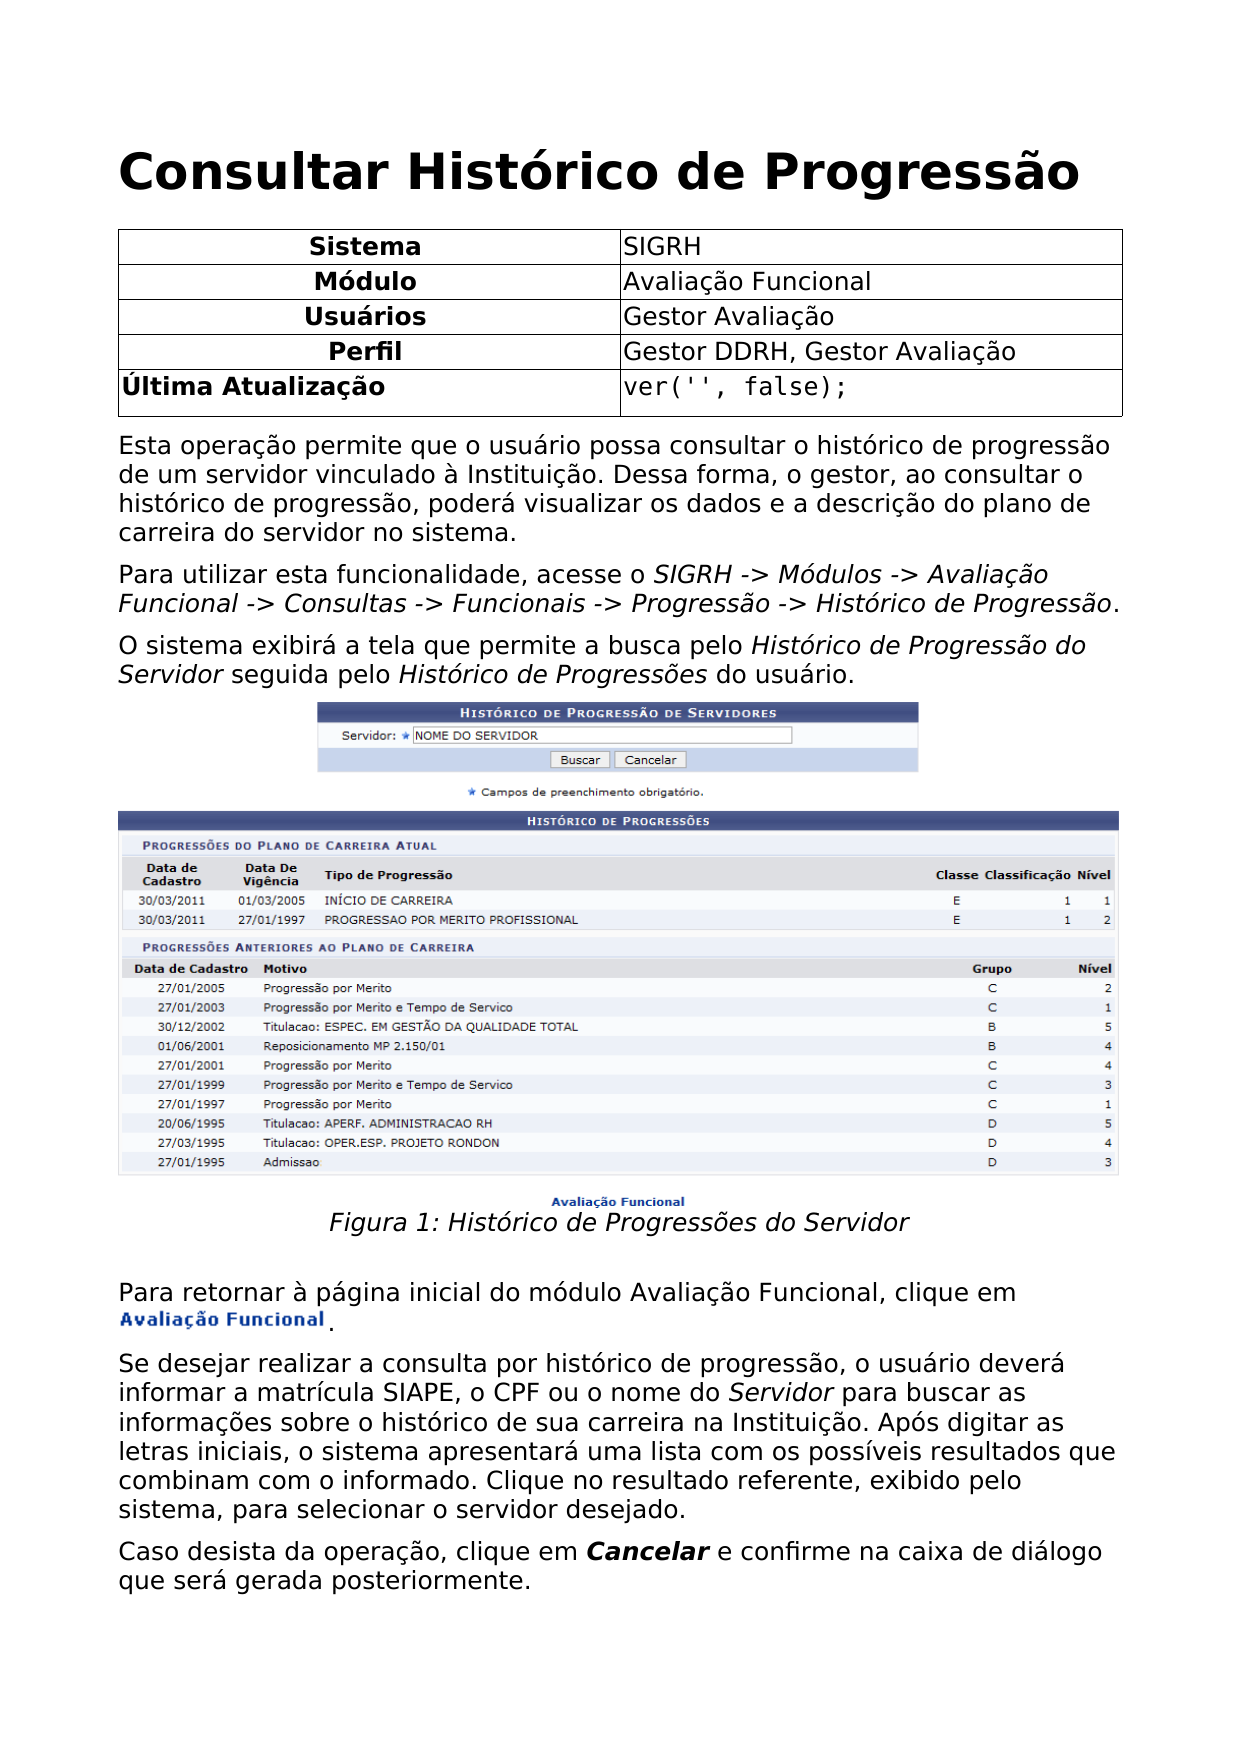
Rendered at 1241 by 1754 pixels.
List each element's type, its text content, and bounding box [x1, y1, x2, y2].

table_header Sistema [119, 230, 620, 264]
table_cell ver('', false); [621, 370, 1122, 416]
text Para utilizar esta funcionalidade, acesse o SIGRH -> Módulos -> Avaliação Funcional -> Consultas -> Funcionais -> Progressão -> Histórico de Progressão. [118, 560, 1122, 618]
table_cell Módulo [119, 265, 620, 299]
picture [118, 701, 1123, 1208]
text Para retornar à página inicial do módulo Avaliação Funcional, clique em . [118, 1278, 1122, 1337]
table_cell Gestor Avaliação [621, 300, 1122, 334]
text Se desejar realizar a consulta por histórico de progressão, o usuário deverá informar a matrícula SIAPE, o CPF ou o nome do Servidor para buscar as informações sobre o histórico de sua carreira na Instituição. Após digitar as letras iniciais, o sistema apresentará uma lista com os possíveis resultados que combinam com o informado. Clique no resultado referente, exibido pelo sistema, para selecionar o servidor desejado. [118, 1349, 1122, 1524]
table_cell Usuários [119, 300, 620, 334]
picture [118, 1309, 328, 1331]
table_cell Perfil [119, 335, 620, 369]
text O sistema exibirá a tela que permite a busca pelo Histórico de Progressão do Servidor seguida pelo Histórico de Progressões do usuário. [118, 631, 1122, 689]
text Figura 1: Histórico de Progressões do Servidor [118, 1208, 1122, 1237]
text Esta operação permite que o usuário possa consultar o histórico de progressão de um servidor vinculado à Instituição. Dessa forma, o gestor, ao consultar o histórico de progressão, poderá visualizar os dados e a descrição do plano de carreira do servidor no sistema. [118, 431, 1122, 547]
table_cell Avaliação Funcional [621, 265, 1122, 299]
table_cell Gestor DDRH, Gestor Avaliação [621, 335, 1122, 369]
table_cell Última Atualização [119, 370, 620, 416]
table_header SIGRH [621, 230, 1122, 264]
text Caso desista da operação, clique em Cancelar e confirme na caixa de diálogo que será gerada posteriormente. [118, 1537, 1122, 1595]
subtitle Consultar Histórico de Progressão [118, 143, 1122, 201]
